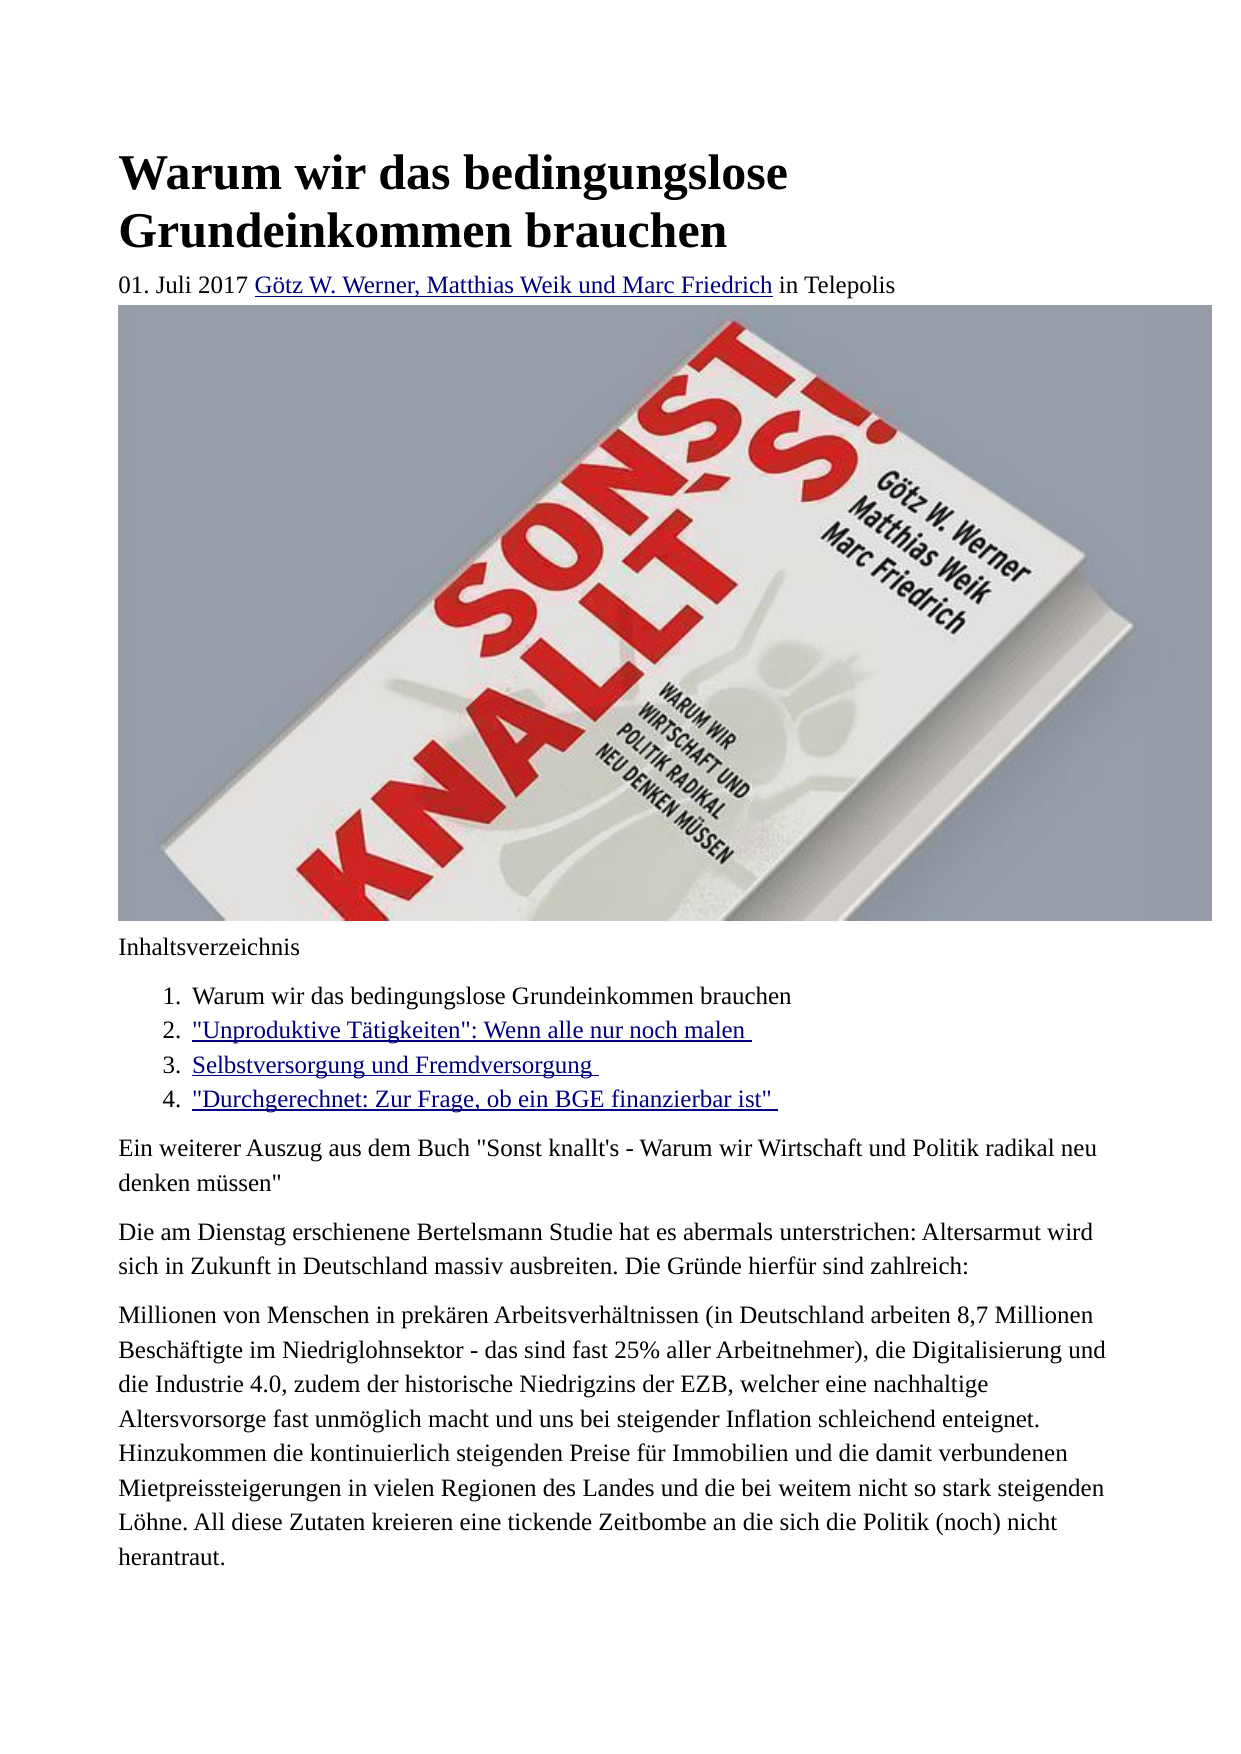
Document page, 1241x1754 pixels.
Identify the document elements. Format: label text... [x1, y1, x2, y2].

text Millionen von Menschen in prekären Arbeitsverhältnissen (in Deutschland arbeiten 8,7 Millionen Beschäftigte im Niedriglohnsektor - das sind fast 25% aller Arbeitnehmer), die Digitalisierung und die Industrie 4.0, zudem der historische Niedrigzins der EZB, welcher eine nachhaltige Altersvorsorge fast unmöglich macht und uns bei steigender Inflation schleichend enteignet. Hinzukommen die kontinuierlich steigenden Preise für Immobilien und die damit verbundenen Mietpreissteigerungen in vielen Regionen des Landes und die bei weitem nicht so stark steigenden Löhne. All diese Zutaten kreieren eine tickende Zeitbombe an die sich die Politik (noch) nicht herantraut. [118, 1301, 1122, 1571]
list "Unproduktive Tätigkeiten": Wenn alle nur noch malen [162, 1015, 1122, 1044]
picture [118, 305, 1212, 921]
list Selbstversorgung und Fremdversorgung [162, 1050, 1122, 1079]
list Warum wir das bedingungslose Grundeinkommen brauchen [162, 981, 1122, 1010]
text Die am Dienstag erschienene Bertelsmann Studie hat es abermals unterstrichen: Altersarmut wird sich in Zukunft in Deutschland massiv ausbreiten. Die Gründe hierfür sind zahlreich: [118, 1217, 1122, 1280]
list "Durchgerechnet: Zur Frage, ob ein BGE finanzierbar ist" [162, 1084, 1122, 1113]
subtitle Warum wir das bedingungslose Grundeinkommen brauchen [118, 143, 1122, 258]
text 01. Juli 2017 Götz W. Werner, Matthias Weik und Marc Friedrich in Telepolis [118, 271, 1122, 299]
text Ein weiterer Auszug aus dem Buch "Sonst knallt's - Warum wir Wirtschaft und Politik radikal neu denken müssen" [118, 1133, 1122, 1197]
text Inhaltsverzeichnis [118, 921, 1122, 961]
